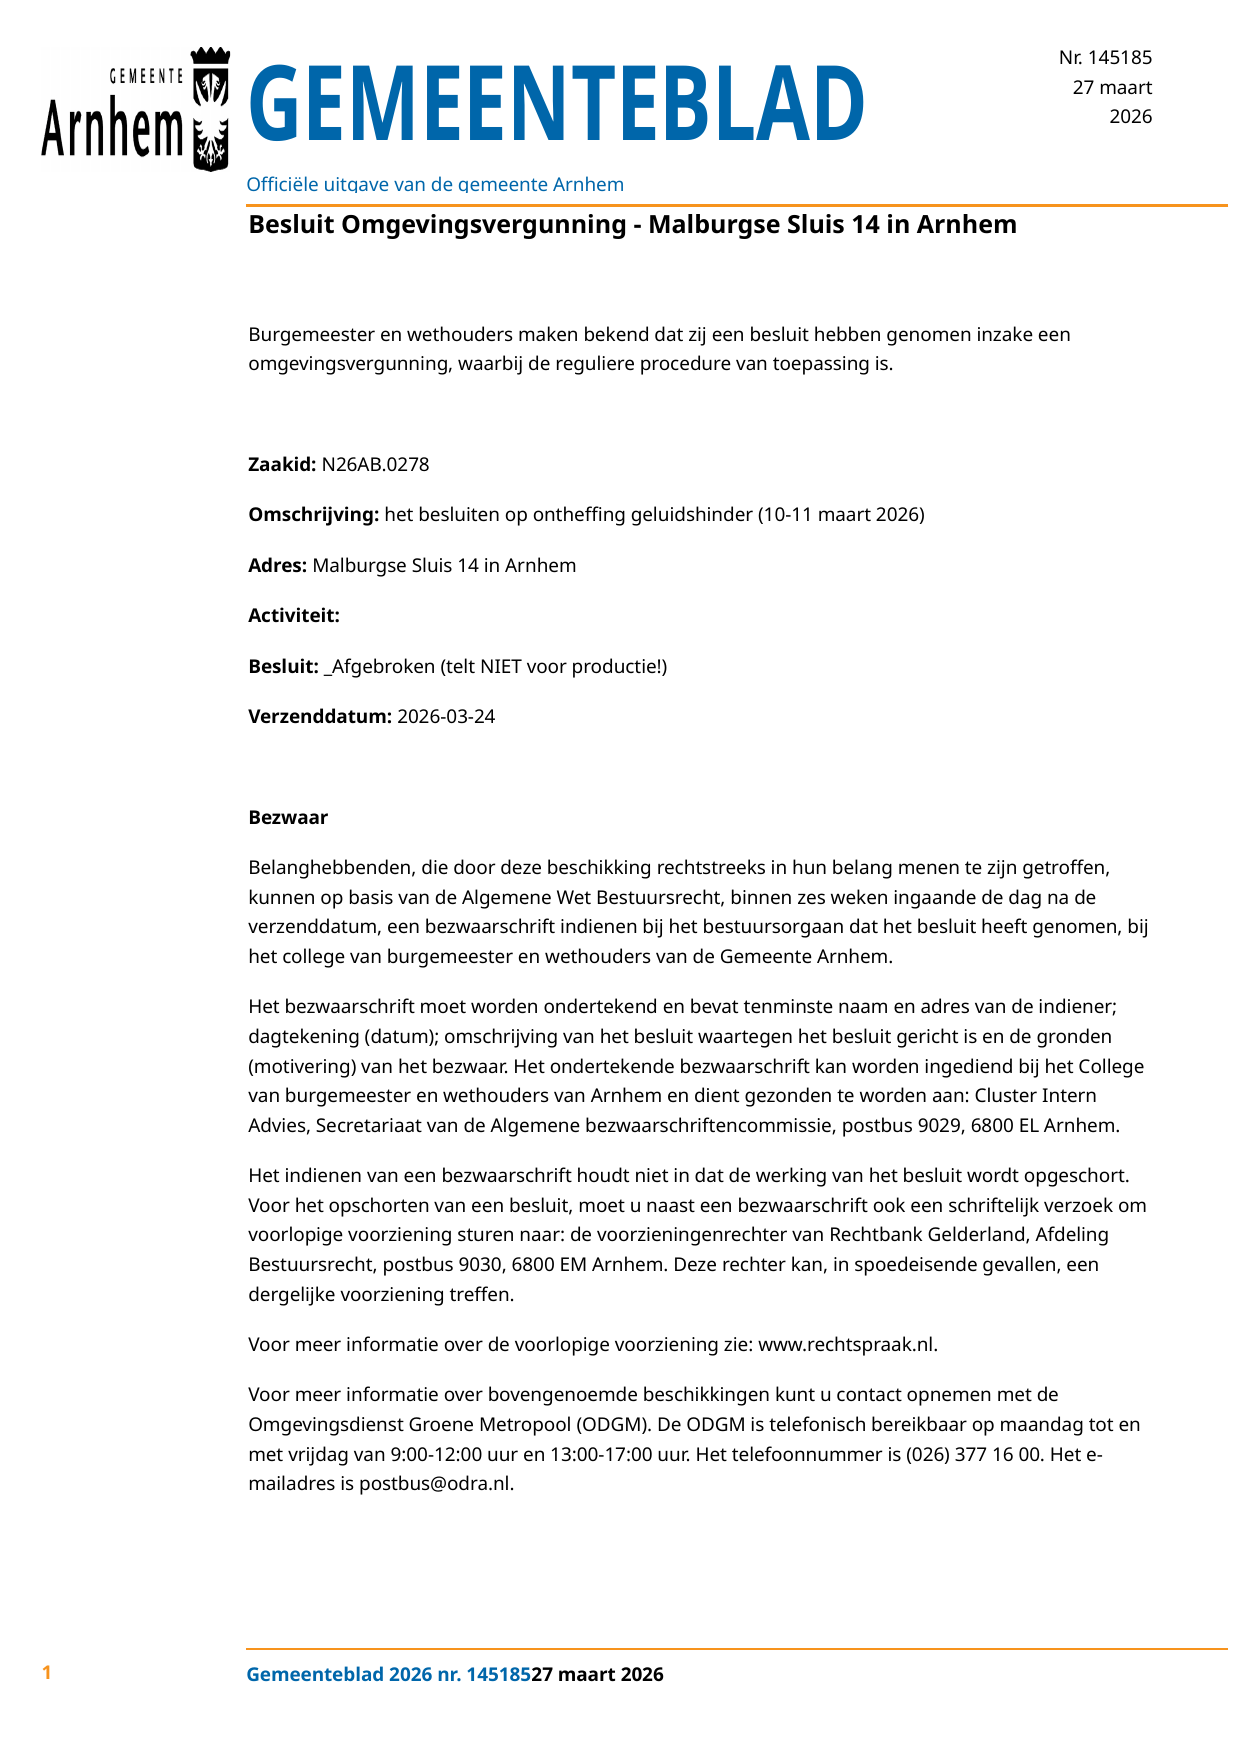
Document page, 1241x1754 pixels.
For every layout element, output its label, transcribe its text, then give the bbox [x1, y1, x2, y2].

text Belanghebbenden, die door deze beschikking rechtstreeks in hun belang menen te zijn getroffen, kunnen op basis van de Algemene Wet Bestuursrecht, binnen zes weken ingaande de dag na de verzenddatum, een bezwaarschrift indienen bij het bestuursorgaan dat het besluit heeft genomen, bij het college van burgemeester en wethouders van de Gemeente Arnhem. [248, 854, 1152, 969]
text Adres: Malburgse Sluis 14 in Arnhem [248, 552, 1152, 578]
text Bezwaar [248, 804, 1152, 830]
text Besluit Omgevingsvergunning - Malburgse Sluis 14 in Arnhem [248, 207, 1152, 241]
text Het indienen van een bezwaarschrift houdt niet in dat de werking van het besluit wordt opgeschort. Voor het opschorten van een besluit, moet u naast een bezwaarschrift ook een schriftelijk verzoek om voorlopige voorziening sturen naar: de voorzieningenrechter van Rechtbank Gelderland, Afdeling Bestuursrecht, postbus 9030, 6800 EM Arnhem. Deze rechter kan, in spoedeisende gevallen, een dergelijke voorziening treffen. [248, 1162, 1152, 1306]
text Zaakid: N26AB.0278 [248, 451, 1152, 477]
text Voor meer informatie over de voorlopige voorziening zie: www.rechtspraak.nl. [248, 1331, 1152, 1357]
picture [41, 47, 231, 172]
text Burgemeester en wethouders maken bekend dat zij een besluit hebben genomen inzake een omgevingsvergunning, waarbij de reguliere procedure van toepassing is. [248, 321, 1152, 376]
text Besluit: _Afgebroken (telt NIET voor productie!) [248, 653, 1152, 678]
text Voor meer informatie over bovengenoemde beschikkingen kunt u contact opnemen met de Omgevingsdienst Groene Metropool (ODGM). De ODGM is telefonisch bereikbaar op maandag tot en met vrijdag van 9:00-12:00 uur en 13:00-17:00 uur. Het telefoonnummer is (026) 377 16 00. Het e-mailadres is postbus@odra.nl. [248, 1382, 1152, 1496]
text Verzenddatum: 2026-03-24 [248, 703, 1152, 729]
text Activiteit: [248, 602, 1152, 628]
text Het bezwaarschrift moet worden ondertekend en bevat tenminste naam en adres van de indiener; dagtekening (datum); omschrijving van het besluit waartegen het besluit gericht is en de gronden (motivering) van het bezwaar. Het ondertekende bezwaarschrift kan worden ingediend bij het College van burgemeester en wethouders van Arnhem en dient gezonden te worden aan: Cluster Intern Advies, Secretariaat van de Algemene bezwaarschriftencommissie, postbus 9029, 6800 EL Arnhem. [248, 994, 1152, 1138]
text Omschrijving: het besluiten op ontheffing geluidshinder (10-11 maart 2026) [248, 502, 1152, 527]
